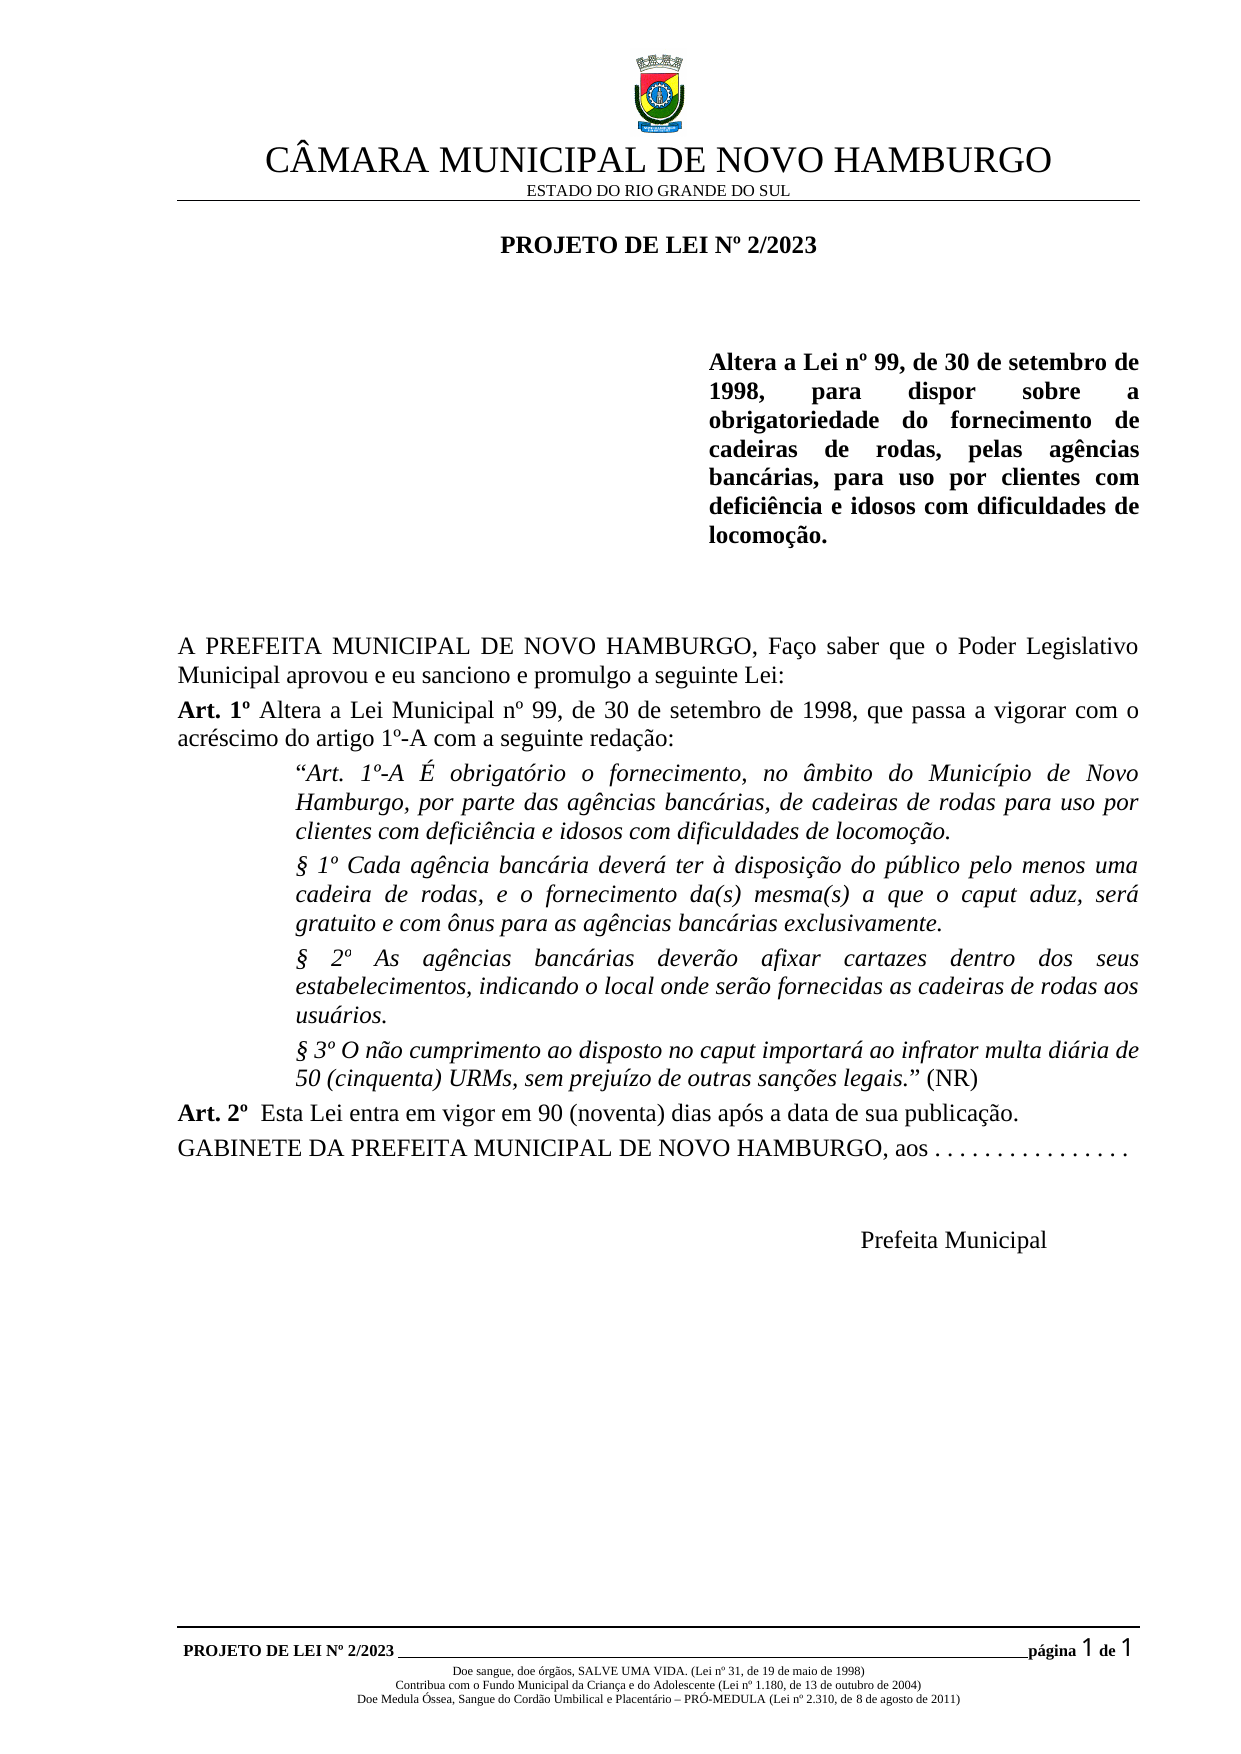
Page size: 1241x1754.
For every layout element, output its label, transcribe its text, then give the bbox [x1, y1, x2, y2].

text Art. 1º Altera a Lei Municipal nº 99, de 30 de setembro de 1998, que passa a vigorar com o acréscimo do artigo 1º-A com a seguinte redação: [177, 695, 1140, 752]
text Altera a Lei nº 99, de 30 de setembro de 1998, para dispor sobre a obrigatoriedade do fornecimento de cadeiras de rodas, pelas agências bancárias, para uso por clientes com deficiência e idosos com dificuldades de locomoção. [709, 347, 1140, 549]
picture [630, 48, 687, 137]
text § 1º Cada agência bancária deverá ter à disposição do público pelo menos uma cadeira de rodas, e o fornecimento da(s) mesma(s) a que o caput aduz, será gratuito e com ônus para as agências bancárias exclusivamente. [295, 850, 1140, 937]
text GABINETE DA PREFEITA MUNICIPAL DE NOVO HAMBURGO, aos . . . . . . . . . . . . . . . . [177, 1133, 1140, 1162]
text Prefeita Municipal [768, 1225, 1140, 1254]
text § 2º As agências bancárias deverão afixar cartazes dentro dos seus estabelecimentos, indicando o local onde serão fornecidas as cadeiras de rodas aos usuários. [295, 943, 1140, 1029]
text “Art. 1º-A É obrigatório o fornecimento, no âmbito do Município de Novo Hamburgo, por parte das agências bancárias, de cadeiras de rodas para uso por clientes com deficiência e idosos com dificuldades de locomoção. [295, 758, 1140, 844]
text PROJETO DE LEI Nº 2/2023 [177, 230, 1140, 259]
text § 3º O não cumprimento ao disposto no caput importará ao infrator multa diária de 50 (cinquenta) URMs, sem prejuízo de outras sanções legais.” (NR) [295, 1035, 1140, 1092]
text A PREFEITA MUNICIPAL DE NOVO HAMBURGO, Faço saber que o Poder Legislativo Municipal aprovou e eu sanciono e promulgo a seguinte Lei: [177, 631, 1140, 689]
text Art. 2º Esta Lei entra em vigor em 90 (noventa) dias após a data de sua publicação. [177, 1098, 1140, 1127]
